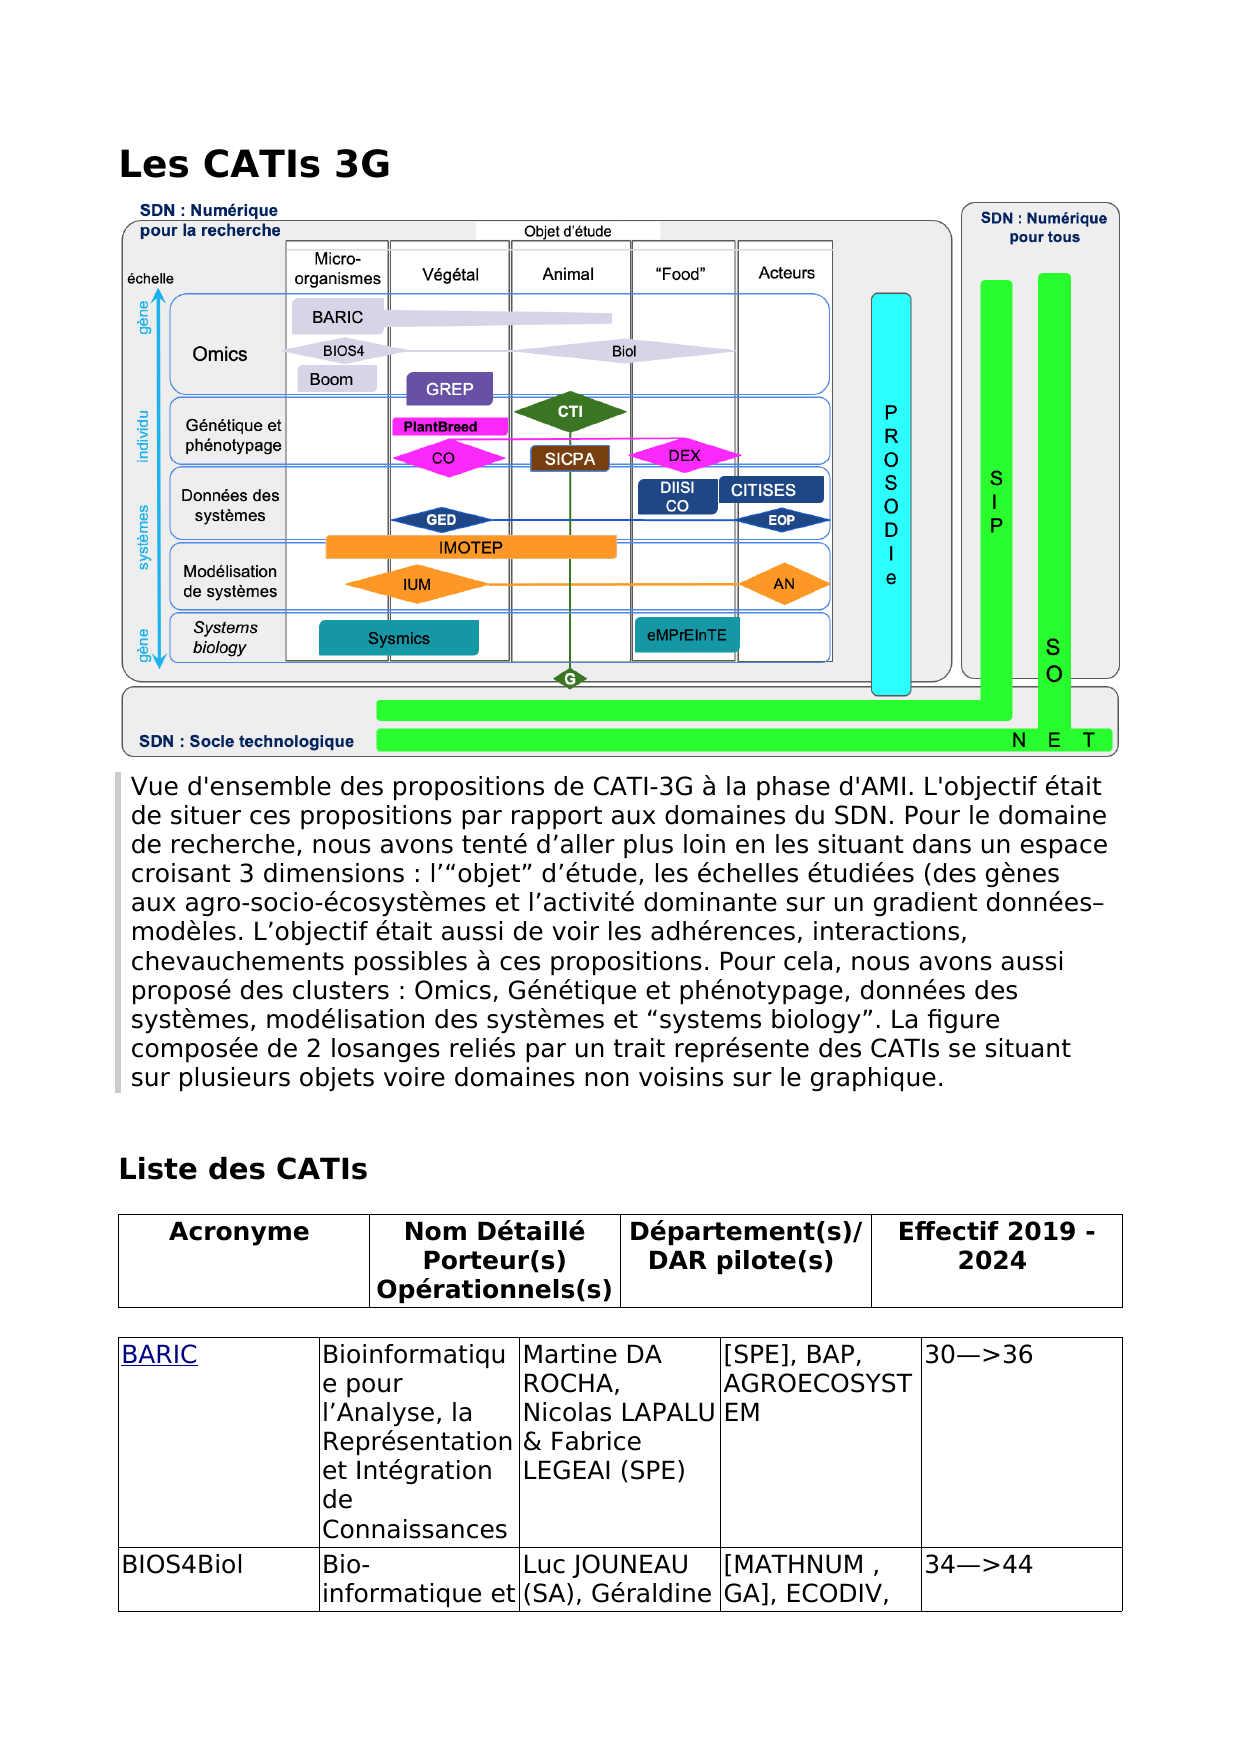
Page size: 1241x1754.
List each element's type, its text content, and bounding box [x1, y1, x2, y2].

table_cell Bio-informatique et [320, 1548, 519, 1611]
table_header Département(s)/DAR pilote(s) [621, 1215, 871, 1307]
table_header [SPE], BAP, AGROECOSYSTEM [721, 1338, 921, 1547]
table_header Bioinformatique pour l’Analyse, la Représentation et Intégration de Connaissances [320, 1338, 519, 1547]
table_cell 34—>44 [922, 1548, 1122, 1611]
table_cell [MATHNUM , GA], ECODIV, [721, 1548, 921, 1611]
table_header BARIC [119, 1338, 319, 1547]
table_header Vue d'ensemble des propositions de CATI-3G à la phase d'AMI. L'objectif était de situer ces propositions par rapport aux domaines du SDN. Pour le domaine de recherche, nous avons tenté d’aller plus loin en les situant dans un espace croisant 3 dimensions : l’“objet” d’étude, les échelles étudiées (des gènes aux agro-socio-écosystèmes et l’activité dominante sur un gradient données–modèles. L’objectif était aussi de voir les adhérences, interactions, chevauchements possibles à ces propositions. Pour cela, nous avons aussi proposé des clusters : Omics, Génétique et phénotypage, données des systèmes, modélisation des systèmes et “systems biology”. La figure composée de 2 losanges reliés par un trait représente des CATIs se situant sur plusieurs objets voire domaines non voisins sur le graphique. [121, 772, 1122, 1092]
table_cell BIOS4Biol [119, 1548, 319, 1611]
table_header Acronyme [119, 1215, 369, 1307]
table_header Nom Détaillé Porteur(s) Opérationnels(s) [370, 1215, 620, 1307]
subtitle Les CATIs 3G [118, 143, 1122, 187]
table_header Effectif 2019 - 2024 [872, 1215, 1122, 1307]
table_header 30—>36 [922, 1338, 1122, 1547]
table_header Martine DA ROCHA, Nicolas LAPALU & Fabrice LEGEAI (SPE) [520, 1338, 720, 1547]
table_cell Luc JOUNEAU (SA), Géraldine [520, 1548, 720, 1611]
picture [118, 199, 1123, 760]
subtitle Liste des CATIs [118, 1152, 1122, 1186]
